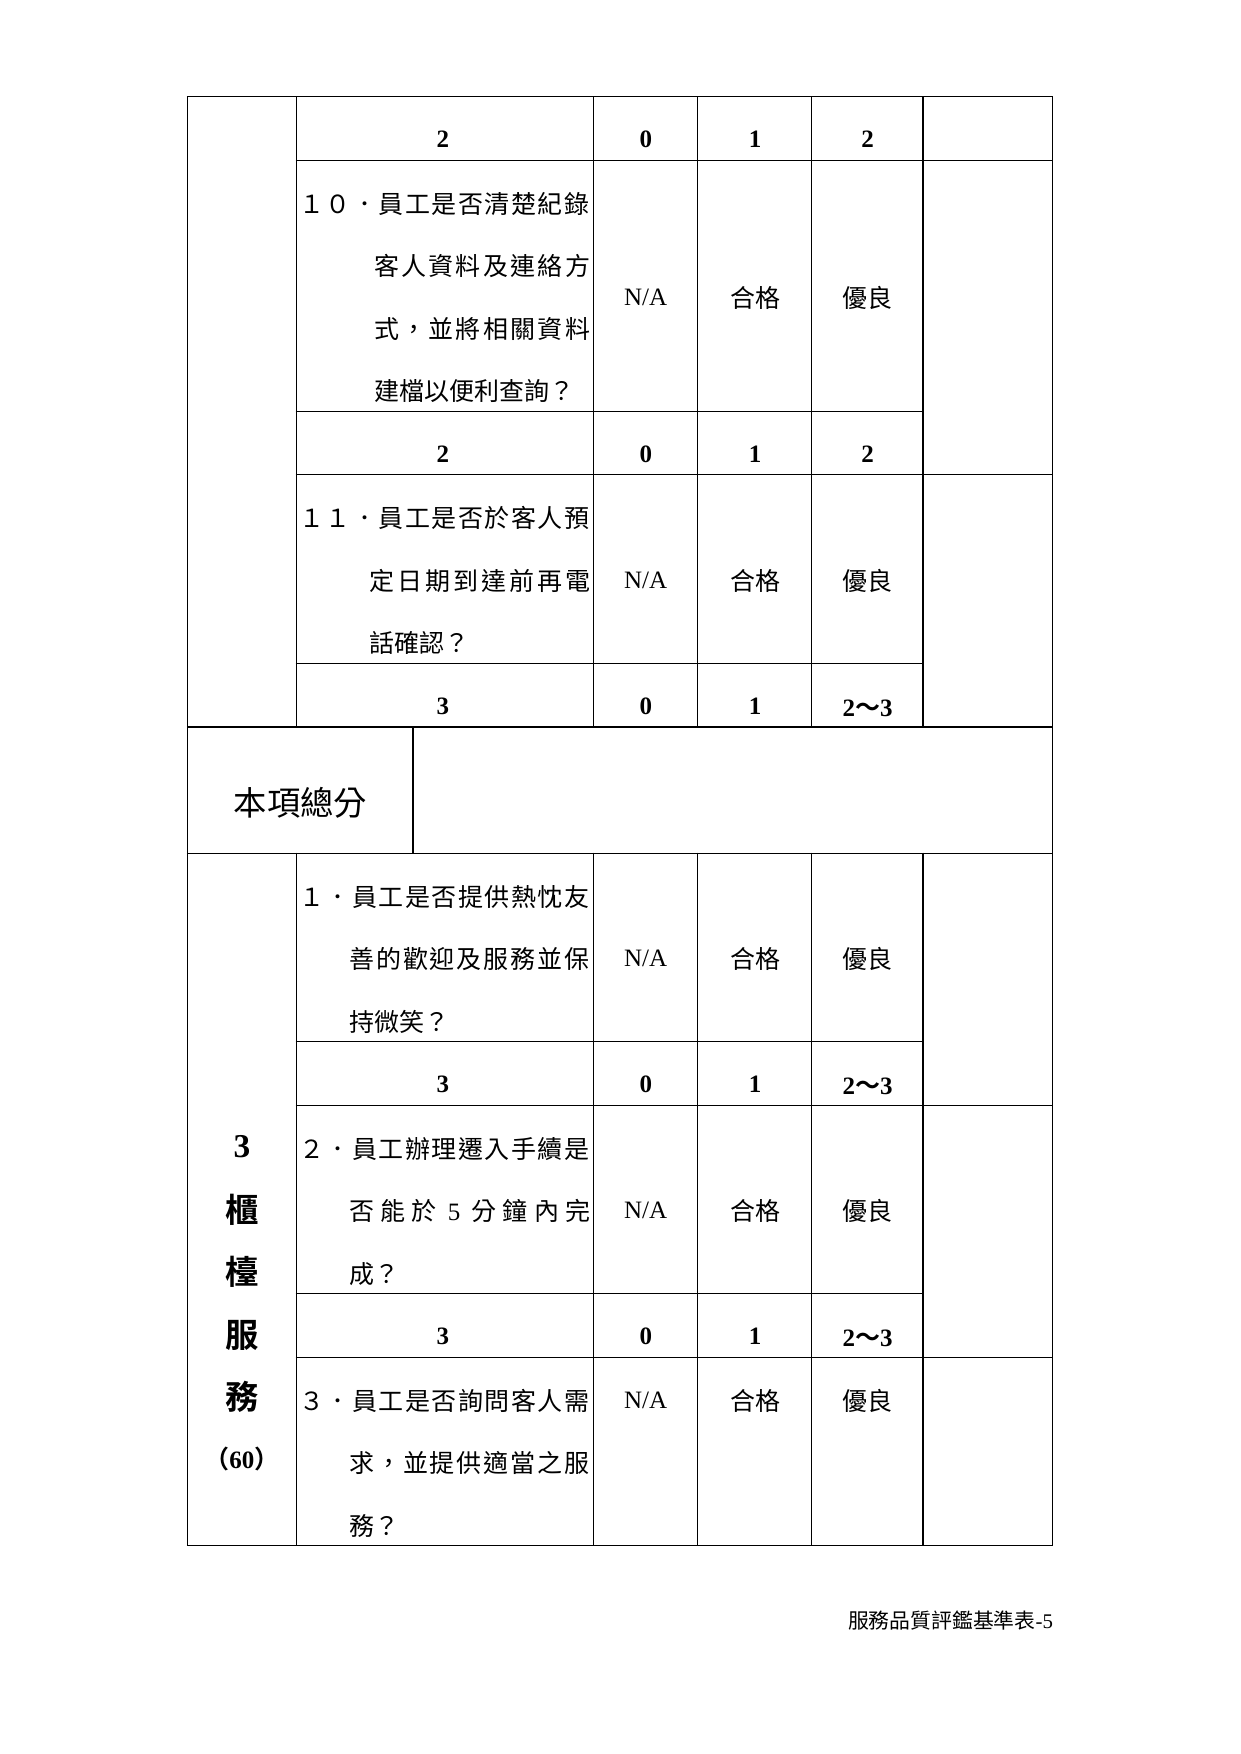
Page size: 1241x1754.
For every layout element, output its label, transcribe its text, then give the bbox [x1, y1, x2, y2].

table_cell 2～3 [812, 1294, 922, 1357]
table_cell 2 [297, 412, 593, 474]
table_cell N/A [594, 475, 697, 663]
table_cell N/A [594, 161, 697, 411]
table_cell 合格 [698, 475, 811, 663]
table_cell １０．員工是否清楚紀錄客人資料及連絡方式，並將相關資料建檔以便利查詢？ [297, 161, 593, 411]
table_cell 1 [698, 97, 811, 160]
table_cell 0 [594, 412, 697, 474]
table_cell [924, 1106, 1052, 1357]
table_cell N/A [594, 854, 697, 1041]
table_cell 2～3 [812, 1042, 922, 1104]
table_cell 3 [297, 664, 593, 726]
table_cell [924, 1358, 1052, 1545]
table_cell １１．員工是否於客人預定日期到達前再電話確認？ [297, 475, 593, 663]
table_cell 優良 [812, 161, 922, 411]
table_cell 優良 [812, 854, 922, 1041]
table_cell 1 [698, 1042, 811, 1104]
table_cell 1 [698, 1294, 811, 1357]
table_cell 0 [594, 664, 697, 726]
table_cell [924, 854, 1052, 1104]
table_cell [414, 728, 1052, 852]
table_cell 本項總分 [188, 728, 412, 852]
table_cell 合格 [698, 854, 811, 1041]
table_cell 2 [297, 97, 593, 160]
table_cell 0 [594, 1042, 697, 1104]
table_cell [924, 475, 1052, 726]
table_cell 合格 [698, 161, 811, 411]
table_cell 優良 [812, 475, 922, 663]
table_cell 3 櫃 檯 服 務 （60） [188, 854, 296, 1545]
table_cell 合格 [698, 1106, 811, 1293]
table_cell [924, 161, 1052, 474]
table_cell 1 [698, 412, 811, 474]
table_cell 1 [698, 664, 811, 726]
table_cell 3 [297, 1042, 593, 1104]
table_cell [188, 97, 296, 726]
table_cell 優良 [812, 1358, 922, 1545]
table_cell 合格 [698, 1358, 811, 1545]
table_cell ３．員工是否詢問客人需求，並提供適當之服務？ [297, 1358, 593, 1545]
table_cell 優良 [812, 1106, 922, 1293]
table_cell N/A [594, 1358, 697, 1545]
table_cell 0 [594, 97, 697, 160]
table_cell 3 [297, 1294, 593, 1357]
table_cell １．員工是否提供熱忱友善的歡迎及服務並保持微笑？ [297, 854, 593, 1041]
table_cell N/A [594, 1106, 697, 1293]
table_cell 2 [812, 412, 922, 474]
table_cell 2～3 [812, 664, 922, 726]
table_cell 2 [812, 97, 922, 160]
table_cell [924, 97, 1052, 160]
table_cell ２．員工辦理遷入手續是否能於5分鐘內完成？ [297, 1106, 593, 1293]
table_cell 0 [594, 1294, 697, 1357]
